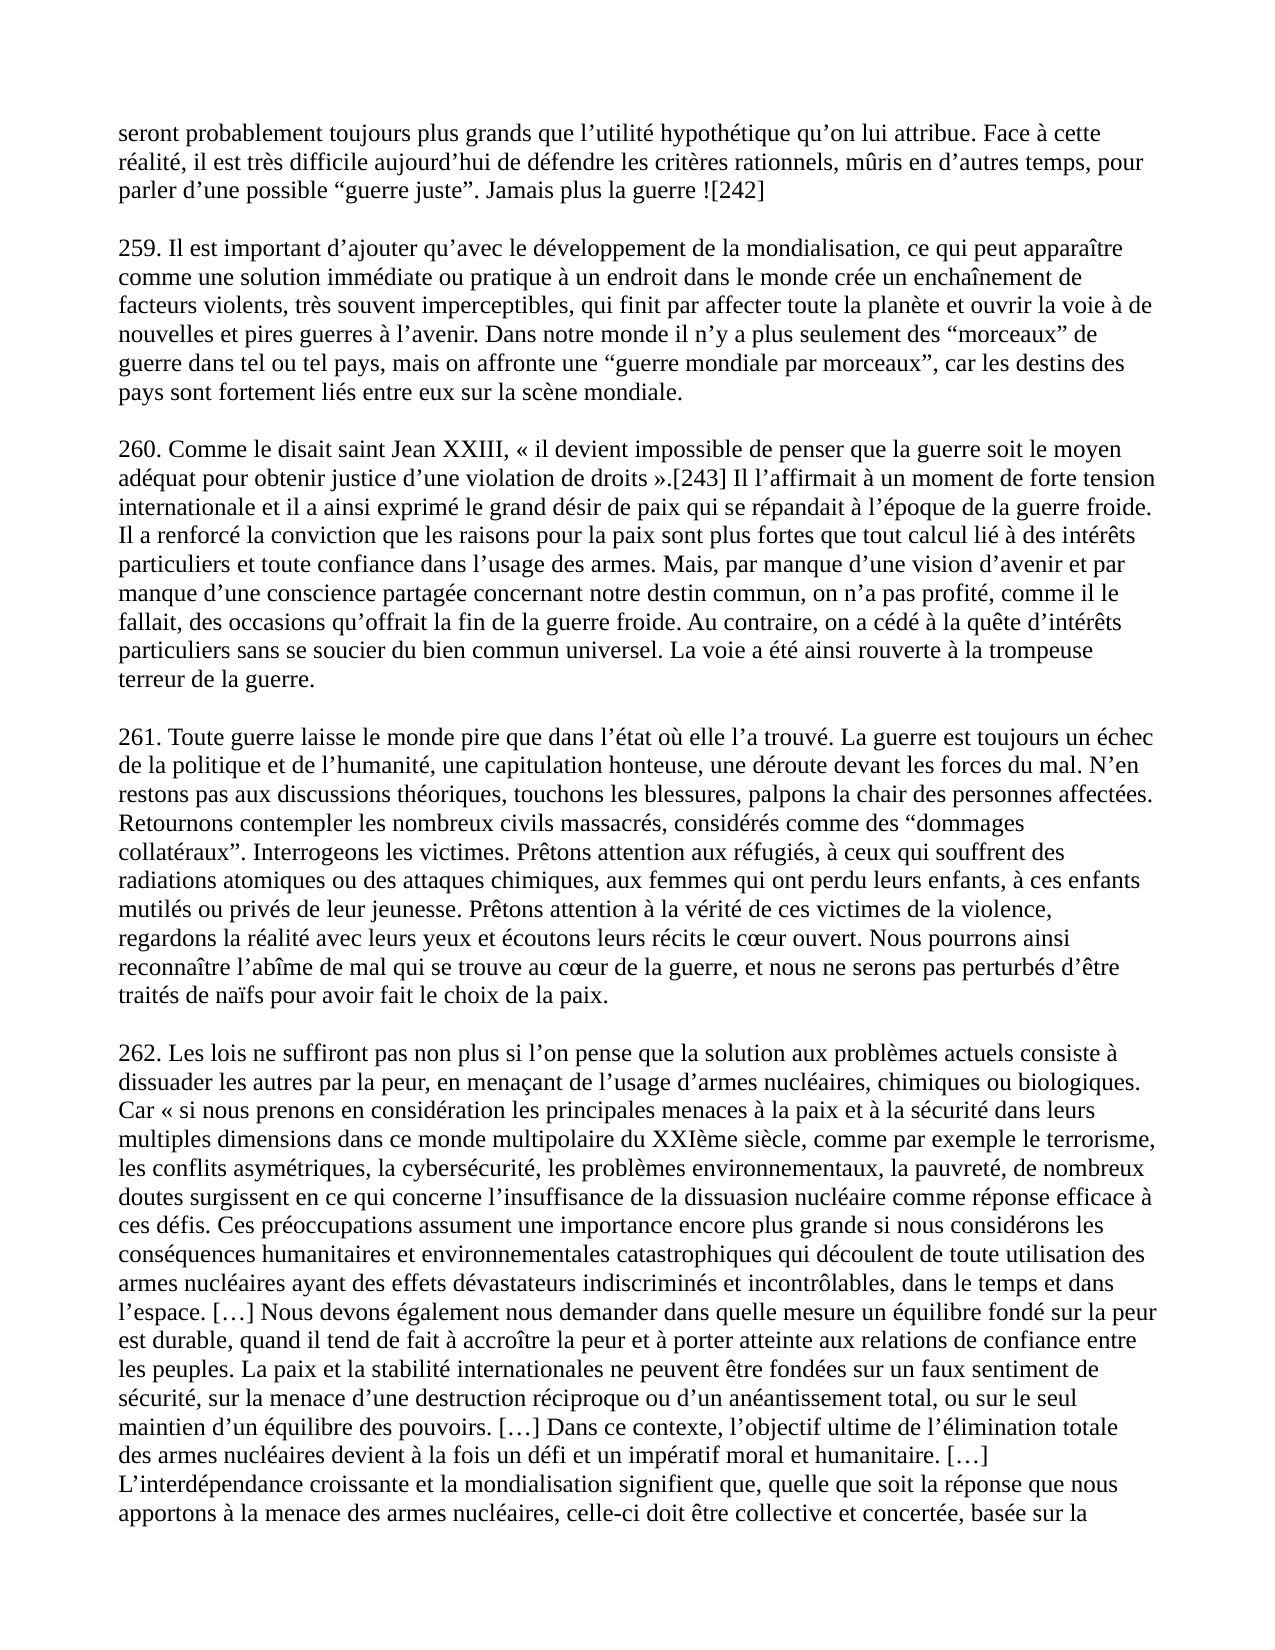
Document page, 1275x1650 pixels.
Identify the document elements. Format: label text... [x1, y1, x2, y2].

text 261. Toute guerre laisse le monde pire que dans l’état où elle l’a trouvé. La guerre est toujours un échec de la politique et de l’humanité, une capitulation honteuse, une déroute devant les forces du mal. N’en restons pas aux discussions théoriques, touchons les blessures, palpons la chair des personnes affectées. Retournons contempler les nombreux civils massacrés, considérés comme des “dommages collatéraux”. Interrogeons les victimes. Prêtons attention aux réfugiés, à ceux qui souffrent des radiations atomiques ou des attaques chimiques, aux femmes qui ont perdu leurs enfants, à ces enfants mutilés ou privés de leur jeunesse. Prêtons attention à la vérité de ces victimes de la violence, regardons la réalité avec leurs yeux et écoutons leurs récits le cœur ouvert. Nous pourrons ainsi reconnaître l’abîme de mal qui se trouve au cœur de la guerre, et nous ne serons pas perturbés d’être traités de naïfs pour avoir fait le choix de la paix. [118, 722, 1157, 1009]
text 259. Il est important d’ajouter qu’avec le développement de la mondialisation, ce qui peut apparaître comme une solution immédiate ou pratique à un endroit dans le monde crée un enchaînement de facteurs violents, très souvent imperceptibles, qui finit par affecter toute la planète et ouvrir la voie à de nouvelles et pires guerres à l’avenir. Dans notre monde il n’y a plus seulement des “morceaux” de guerre dans tel ou tel pays, mais on affronte une “guerre mondiale par morceaux”, car les destins des pays sont fortement liés entre eux sur la scène mondiale. [118, 233, 1157, 406]
text seront probablement toujours plus grands que l’utilité hypothétique qu’on lui attribue. Face à cette réalité, il est très difficile aujourd’hui de défendre les critères rationnels, mûris en d’autres temps, pour parler d’une possible “guerre juste”. Jamais plus la guerre ![242] [118, 118, 1157, 204]
text 262. Les lois ne suffiront pas non plus si l’on pense que la solution aux problèmes actuels consiste à dissuader les autres par la peur, en menaçant de l’usage d’armes nucléaires, chimiques ou biologiques. Car « si nous prenons en considération les principales menaces à la paix et à la sécurité dans leurs multiples dimensions dans ce monde multipolaire du XXIème siècle, comme par exemple le terrorisme, les conflits asymétriques, la cybersécurité, les problèmes environnementaux, la pauvreté, de nombreux doutes surgissent en ce qui concerne l’insuffisance de la dissuasion nucléaire comme réponse efficace à ces défis. Ces préoccupations assument une importance encore plus grande si nous considérons les conséquences humanitaires et environnementales catastrophiques qui découlent de toute utilisation des armes nucléaires ayant des effets dévastateurs indiscriminés et incontrôlables, dans le temps et dans l’espace. […] Nous devons également nous demander dans quelle mesure un équilibre fondé sur la peur est durable, quand il tend de fait à accroître la peur et à porter atteinte aux relations de confiance entre les peuples. La paix et la stabilité internationales ne peuvent être fondées sur un faux sentiment de sécurité, sur la menace d’une destruction réciproque ou d’un anéantissement total, ou sur le seul maintien d’un équilibre des pouvoirs. […] Dans ce contexte, l’objectif ultime de l’élimination totale des armes nucléaires devient à la fois un défi et un impératif moral et humanitaire. […] L’interdépendance croissante et la mondialisation signifient que, quelle que soit la réponse que nous apportons à la menace des armes nucléaires, celle-ci doit être collective et concertée, basée sur la [118, 1038, 1157, 1527]
text 260. Comme le disait saint Jean XXIII, « il devient impossible de penser que la guerre soit le moyen adéquat pour obtenir justice d’une violation de droits ».[243] Il l’affirmait à un moment de forte tension internationale et il a ainsi exprimé le grand désir de paix qui se répandait à l’époque de la guerre froide. Il a renforcé la conviction que les raisons pour la paix sont plus fortes que tout calcul lié à des intérêts particuliers et toute confiance dans l’usage des armes. Mais, par manque d’une vision d’avenir et par manque d’une conscience partagée concernant notre destin commun, on n’a pas profité, comme il le fallait, des occasions qu’offrait la fin de la guerre froide. Au contraire, on a cédé à la quête d’intérêts particuliers sans se soucier du bien commun universel. La voie a été ainsi rouverte à la trompeuse terreur de la guerre. [118, 434, 1157, 693]
